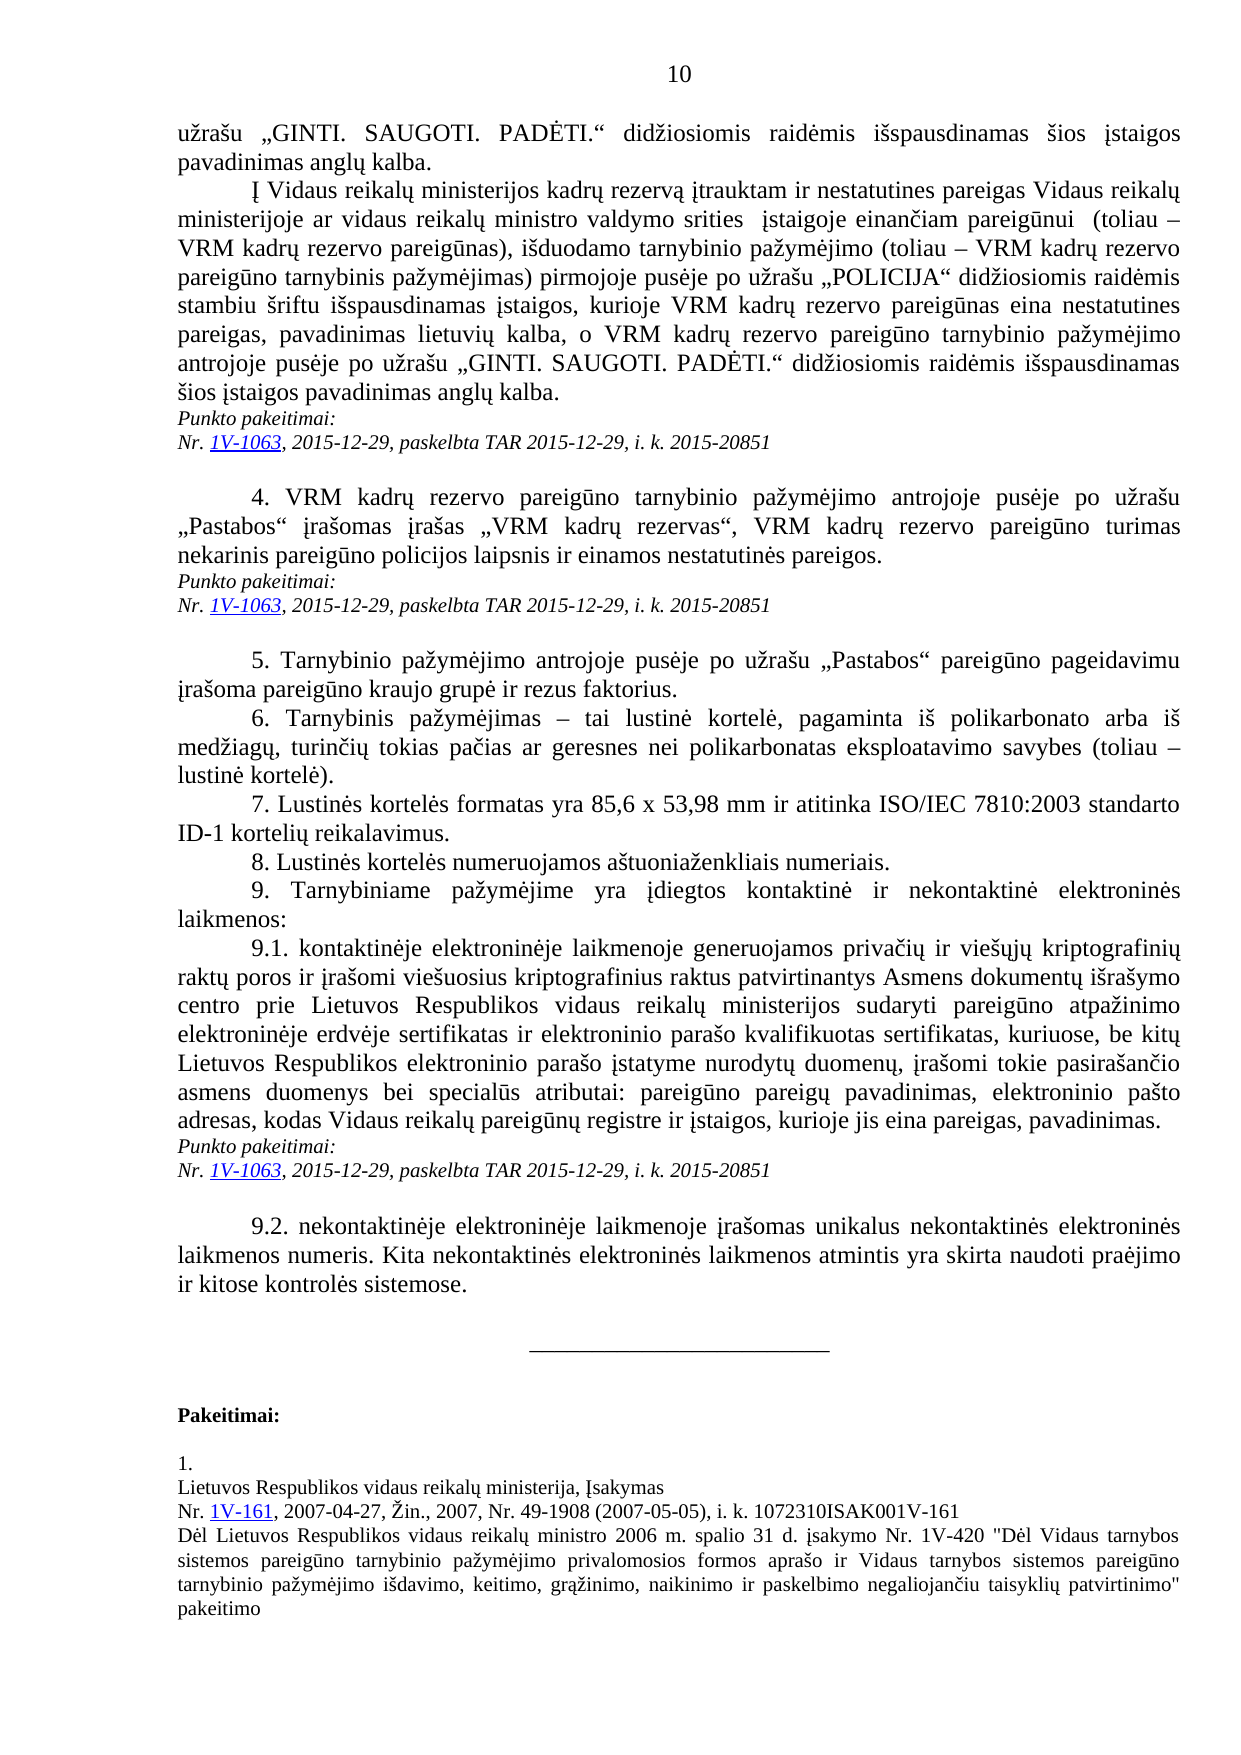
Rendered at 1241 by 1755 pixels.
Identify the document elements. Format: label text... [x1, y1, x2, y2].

text 9.1. kontaktinėje elektroninėje laikmenoje generuojamos privačių ir viešųjų kriptografinių raktų poros ir įrašomi viešuosius kriptografinius raktus patvirtinantys Asmens dokumentų išrašymo centro prie Lietuvos Respublikos vidaus reikalų ministerijos sudaryti pareigūno atpažinimo elektroninėje erdvėje sertifikatas ir elektroninio parašo kvalifikuotas sertifikatas, kuriuose, be kitų Lietuvos Respublikos elektroninio parašo įstatyme nurodytų duomenų, įrašomi tokie pasirašančio asmens duomenys bei specialūs atributai: pareigūno pareigų pavadinimas, elektroninio pašto adresas, kodas Vidaus reikalų pareigūnų registre ir įstaigos, kurioje jis eina pareigas, pavadinimas. [177, 933, 1181, 1134]
text Dėl Lietuvos Respublikos vidaus reikalų ministro 2006 m. spalio 31 d. įsakymo Nr. 1V-420 "Dėl Vidaus tarnybos sistemos pareigūno tarnybinio pažymėjimo privalomosios formos aprašo ir Vidaus tarnybos sistemos pareigūno tarnybinio pažymėjimo išdavimo, keitimo, grąžinimo, naikinimo ir paskelbimo negaliojančiu taisyklių patvirtinimo" pakeitimo [177, 1523, 1181, 1620]
text 5. Tarnybinio pažymėjimo antrojoje pusėje po užrašu „Pastabos“ pareigūno pageidavimu įrašoma pareigūno kraujo grupė ir rezus faktorius. [177, 646, 1181, 703]
text Į Vidaus reikalų ministerijos kadrų rezervą įtrauktam ir nestatutines pareigas Vidaus reikalų ministerijoje ar vidaus reikalų ministro valdymo srities įstaigoje einančiam pareigūnui (toliau – VRM kadrų rezervo pareigūnas), išduodamo tarnybinio pažymėjimo (toliau – VRM kadrų rezervo pareigūno tarnybinis pažymėjimas) pirmojoje pusėje po užrašu „POLICIJA“ didžiosiomis raidėmis stambiu šriftu išspausdinamas įstaigos, kurioje VRM kadrų rezervo pareigūnas eina nestatutines pareigas, pavadinimas lietuvių kalba, o VRM kadrų rezervo pareigūno tarnybinio pažymėjimo antrojoje pusėje po užrašu „GINTI. SAUGOTI. PADĖTI.“ didžiosiomis raidėmis išspausdinamas šios įstaigos pavadinimas anglų kalba. [177, 176, 1181, 406]
text Punkto pakeitimai: [177, 569, 1181, 593]
text Punkto pakeitimai: [177, 1134, 1181, 1158]
text 9.2. nekontaktinėje elektroninėje laikmenoje įrašomas unikalus nekontaktinės elektroninės laikmenos numeris. Kita nekontaktinės elektroninės laikmenos atmintis yra skirta naudoti praėjimo ir kitose kontrolės sistemose. [177, 1211, 1181, 1297]
text 6. Tarnybinis pažymėjimas – tai lustinė kortelė, pagaminta iš polikarbonato arba iš medžiagų, turinčių tokias pačias ar geresnes nei polikarbonatas eksploatavimo savybes (toliau – lustinė kortelė). [177, 703, 1181, 789]
text ________________________ [177, 1326, 1181, 1355]
text 7. Lustinės kortelės formatas yra 85,6 x 53,98 mm ir atitinka ISO/IEC 7810:2003 standarto ID-1 kortelių reikalavimus. [177, 789, 1181, 847]
text Lietuvos Respublikos vidaus reikalų ministerija, Įsakymas [177, 1475, 1181, 1499]
text Nr. 1V-161, 2007-04-27, Žin., 2007, Nr. 49-1908 (2007-05-05), i. k. 1072310ISAK001V-161 [177, 1499, 1181, 1523]
text 9. Tarnybiniame pažymėjime yra įdiegtos kontaktinė ir nekontaktinė elektroninės laikmenos: [177, 876, 1181, 933]
text 1. [177, 1451, 1181, 1475]
text 8. Lustinės kortelės numeruojamos aštuoniaženkliais numeriais. [177, 847, 1181, 876]
text Nr. 1V-1063, 2015-12-29, paskelbta TAR 2015-12-29, i. k. 2015-20851 [177, 430, 1181, 454]
text Punkto pakeitimai: [177, 406, 1181, 430]
text Pakeitimai: [177, 1403, 1181, 1427]
text Nr. 1V-1063, 2015-12-29, paskelbta TAR 2015-12-29, i. k. 2015-20851 [177, 1158, 1181, 1182]
text užrašu „GINTI. SAUGOTI. PADĖTI.“ didžiosiomis raidėmis išspausdinamas šios įstaigos pavadinimas anglų kalba. [177, 118, 1181, 176]
text 4. VRM kadrų rezervo pareigūno tarnybinio pažymėjimo antrojoje pusėje po užrašu „Pastabos“ įrašomas įrašas „VRM kadrų rezervas“, VRM kadrų rezervo pareigūno turimas nekarinis pareigūno policijos laipsnis ir einamos nestatutinės pareigos. [177, 482, 1181, 569]
text Nr. 1V-1063, 2015-12-29, paskelbta TAR 2015-12-29, i. k. 2015-20851 [177, 593, 1181, 617]
